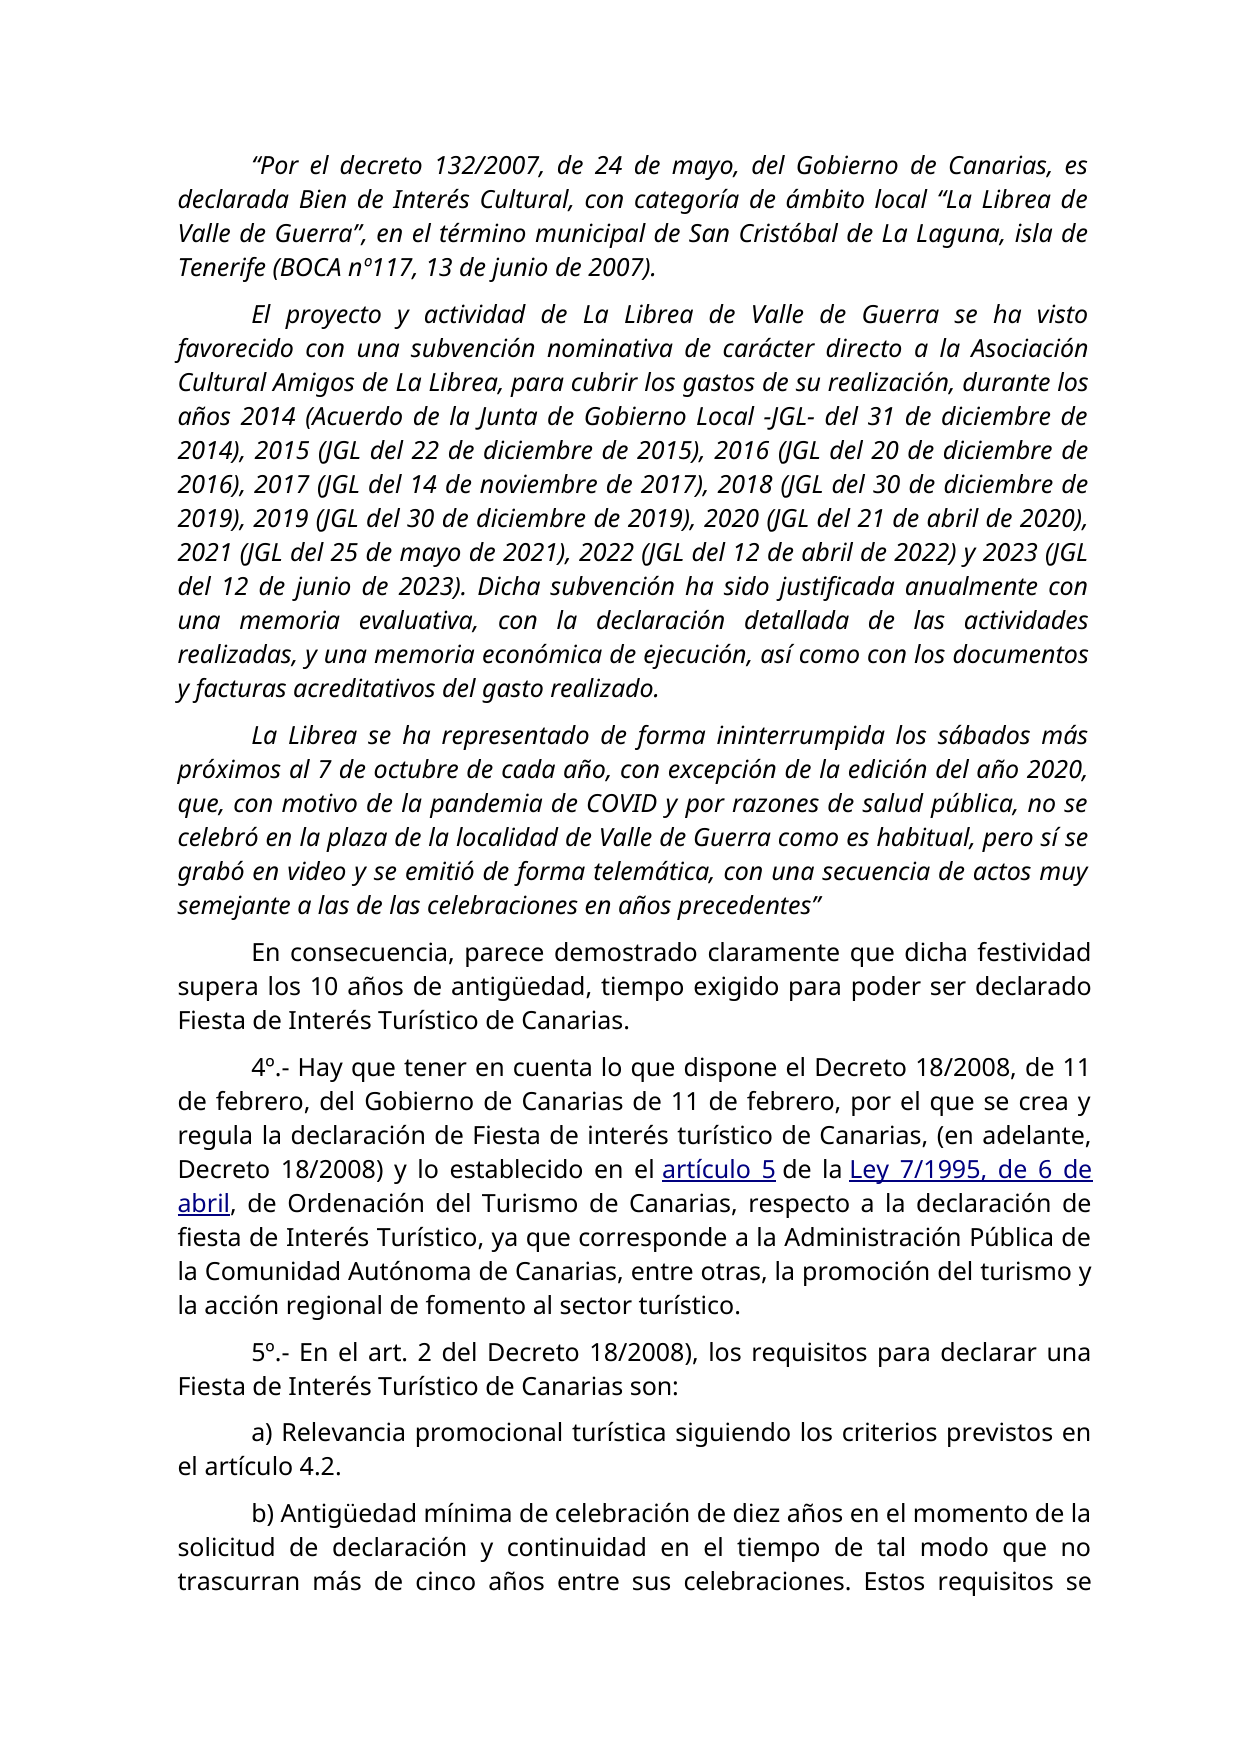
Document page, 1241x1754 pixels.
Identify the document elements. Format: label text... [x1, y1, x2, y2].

text El proyecto y actividad de La Librea de Valle de Guerra se ha visto favorecido con una subvención nominativa de carácter directo a la Asociación Cultural Amigos de La Librea, para cubrir los gastos de su realización, durante los años 2014 (Acuerdo de la Junta de Gobierno Local -JGL- del 31 de diciembre de 2014), 2015 (JGL del 22 de diciembre de 2015), 2016 (JGL del 20 de diciembre de 2016), 2017 (JGL del 14 de noviembre de 2017), 2018 (JGL del 30 de diciembre de 2019), 2019 (JGL del 30 de diciembre de 2019), 2020 (JGL del 21 de abril de 2020), 2021 (JGL del 25 de mayo de 2021), 2022 (JGL del 12 de abril de 2022) y 2023 (JGL del 12 de junio de 2023). Dicha subvención ha sido justificada anualmente con una memoria evaluativa, con la declaración detallada de las actividades realizadas, y una memoria económica de ejecución, así como con los documentos y facturas acreditativos del gasto realizado. [177, 296, 1093, 705]
text 4º.- Hay que tener en cuenta lo que dispone el Decreto 18/2008, de 11 de febrero, del Gobierno de Canarias de 11 de febrero, por el que se crea y regula la declaración de Fiesta de interés turístico de Canarias, (en adelante, Decreto 18/2008) y lo establecido en el artículo 5 de la Ley 7/1995, de 6 de abril, de Ordenación del Turismo de Canarias, respecto a la declaración de fiesta de Interés Turístico, ya que corresponde a la Administración Pública de la Comunidad Autónoma de Canarias, entre otras, la promoción del turismo y la acción regional de fomento al sector turístico. [177, 1049, 1093, 1322]
text a) Relevancia promocional turística siguiendo los criterios previstos en el artículo 4.2. [177, 1415, 1093, 1483]
text En consecuencia, parece demostrado claramente que dicha festividad supera los 10 años de antigüedad, tiempo exigido para poder ser declarado Fiesta de Interés Turístico de Canarias. [177, 934, 1093, 1037]
text b) Antigüedad mínima de celebración de diez años en el momento de la solicitud de declaración y continuidad en el tiempo de tal modo que no trascurran más de cinco años entre sus celebraciones. Estos requisitos se [177, 1495, 1093, 1598]
text 5º.- En el art. 2 del Decreto 18/2008), los requisitos para declarar una Fiesta de Interés Turístico de Canarias son: [177, 1334, 1093, 1402]
text “Por el decreto 132/2007, de 24 de mayo, del Gobierno de Canarias, es declarada Bien de Interés Cultural, con categoría de ámbito local “La Librea de Valle de Guerra”, en el término municipal de San Cristóbal de La Laguna, isla de Tenerife (BOCA nº117, 13 de junio de 2007). [177, 148, 1093, 284]
text La Librea se ha representado de forma ininterrumpida los sábados más próximos al 7 de octubre de cada año, con excepción de la edición del año 2020, que, con motivo de la pandemia de COVID y por razones de salud pública, no se celebró en la plaza de la localidad de Valle de Guerra como es habitual, pero sí se grabó en video y se emitió de forma telemática, con una secuencia de actos muy semejante a las de las celebraciones en años precedentes” [177, 718, 1093, 922]
